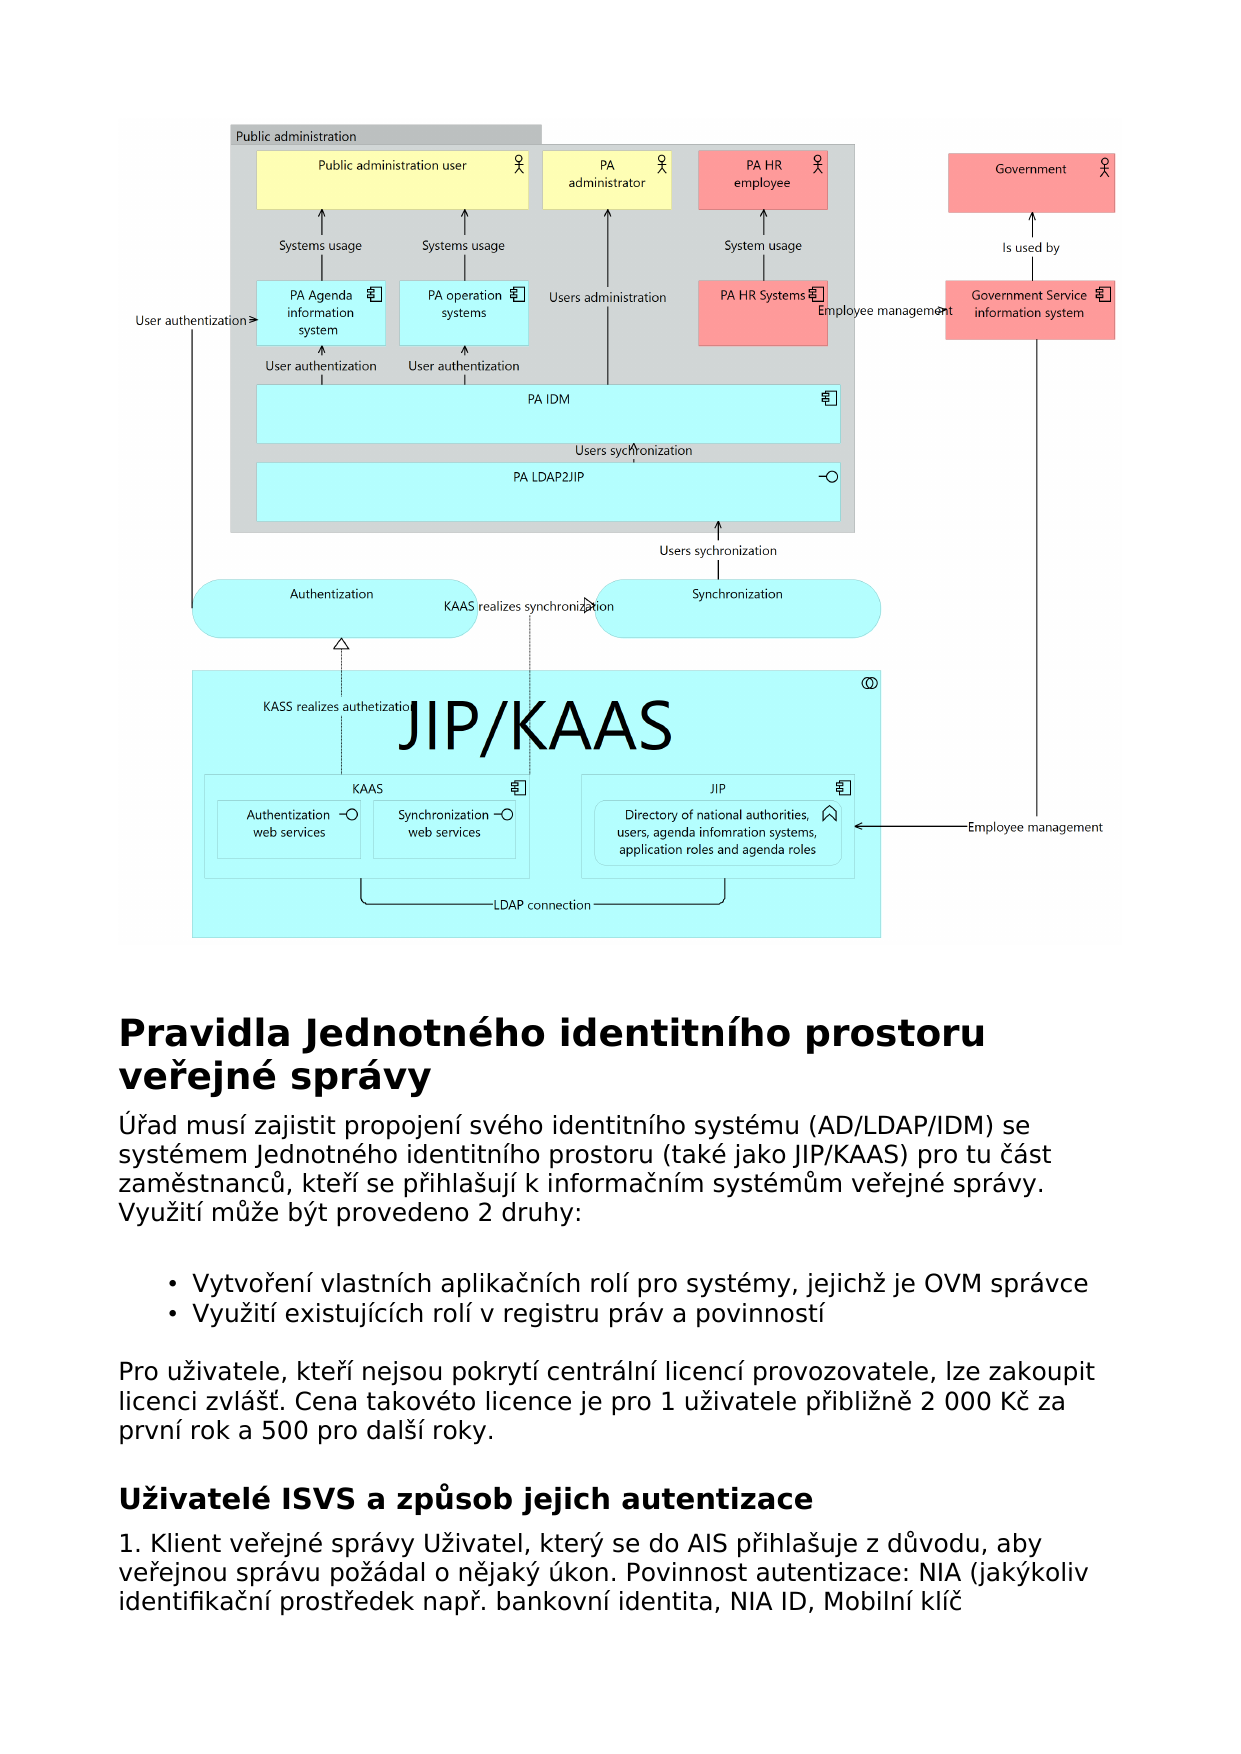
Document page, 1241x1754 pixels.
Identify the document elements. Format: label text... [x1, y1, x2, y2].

subtitle Pravidla Jednotného identitního prostoru veřejné správy [118, 1011, 1122, 1098]
text Pro uživatele, kteří nejsou pokrytí centrální licencí provozovatele, lze zakoupit licenci zvlášť. Cena takovéto licence je pro 1 uživatele přibližně 2 000 Kč za první rok a 500 pro další roky. [118, 1357, 1122, 1445]
subtitle Uživatelé ISVS a způsob jejich autentizace [118, 1482, 1122, 1516]
picture [118, 118, 1123, 945]
text 1. Klient veřejné správy Uživatel, který se do AIS přihlašuje z důvodu, aby veřejnou správu požádal o nějaký úkon. Povinnost autentizace: NIA (jakýkoliv identifikační prostředek např. bankovní identita, NIA ID, Mobilní klíč [118, 1529, 1122, 1616]
text Úřad musí zajistit propojení svého identitního systému (AD/LDAP/IDM) se systémem Jednotného identitního prostoru (také jako JIP/KAAS) pro tu část zaměstnanců, kteří se přihlašují k informačním systémům veřejné správy. Využití může být provedeno 2 druhy: [118, 1111, 1122, 1228]
list Vytvoření vlastních aplikačních rolí pro systémy, jejichž je OVM správce [177, 1270, 1122, 1299]
list Využití existujících rolí v registru práv a povinností [177, 1299, 1122, 1328]
